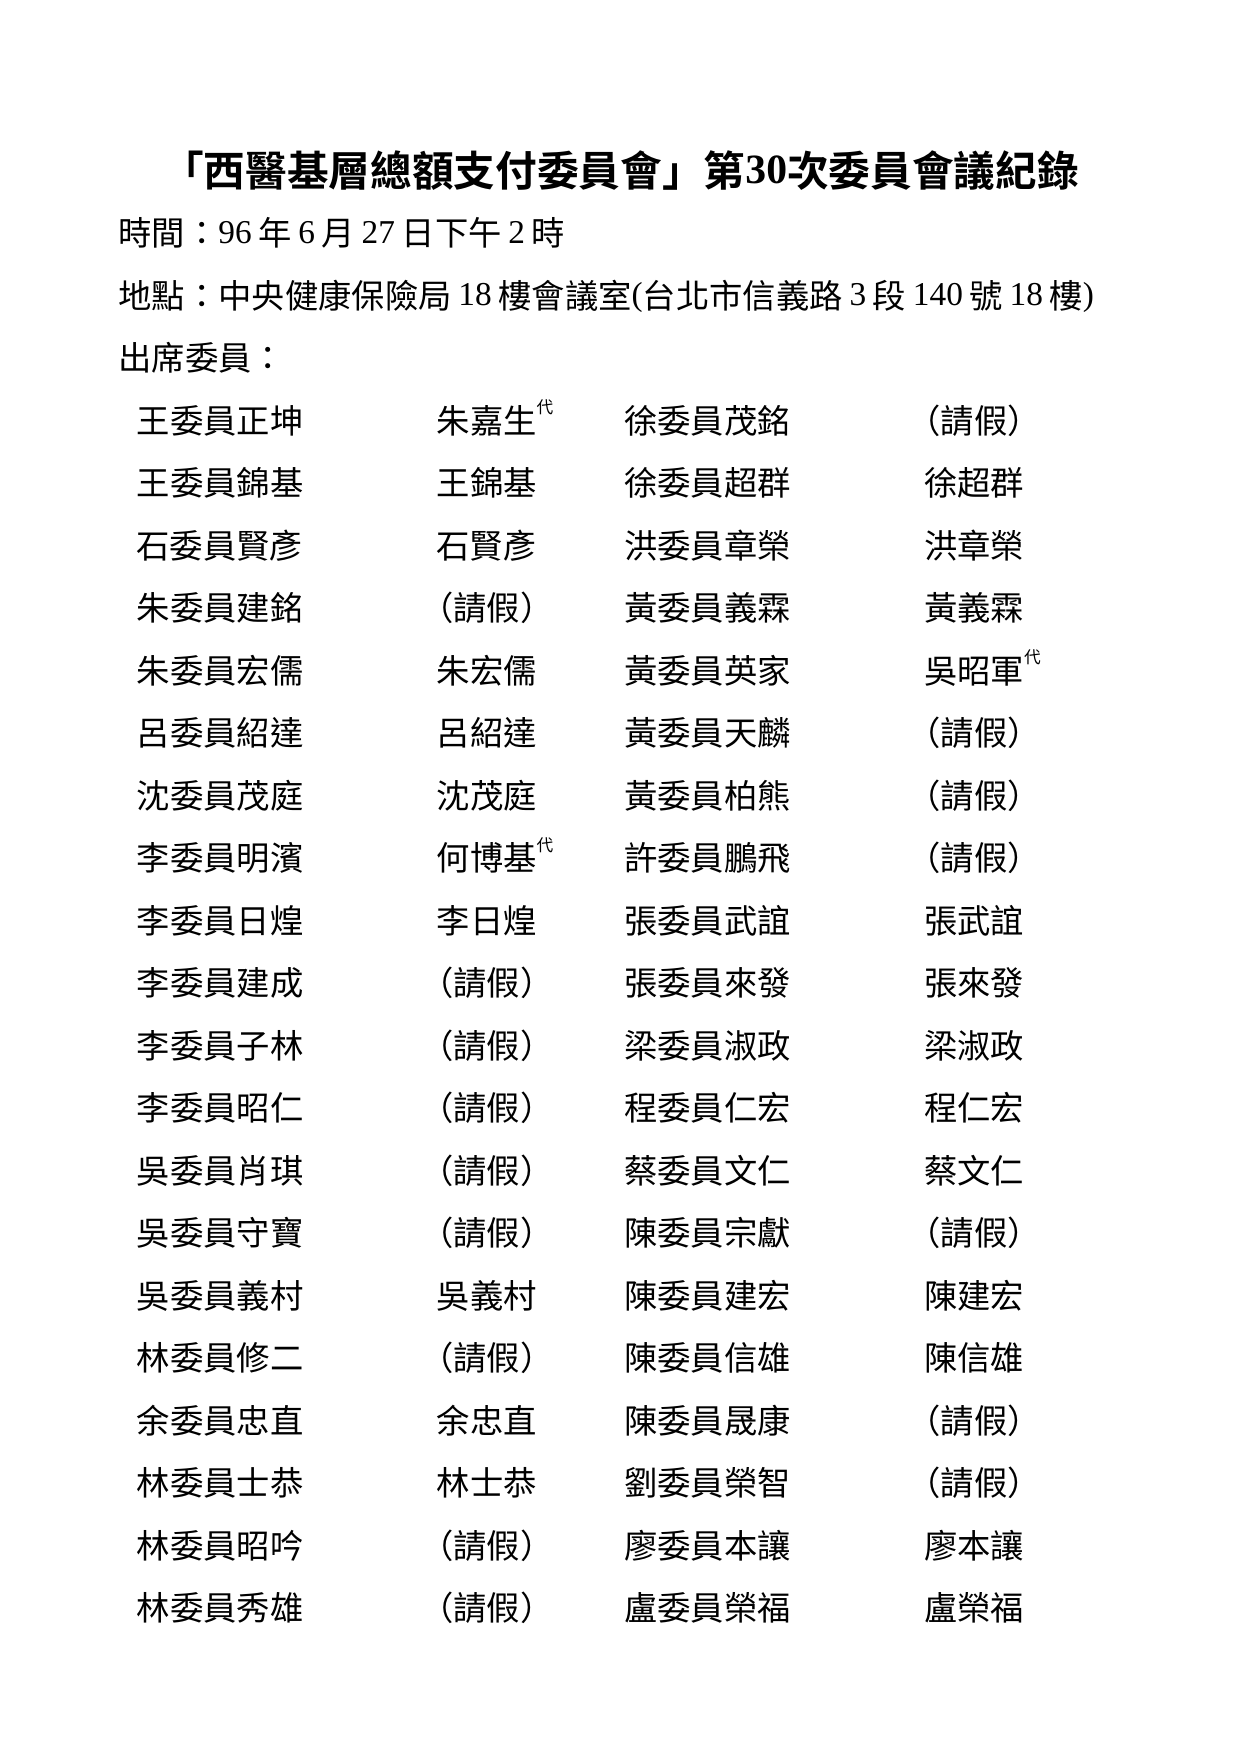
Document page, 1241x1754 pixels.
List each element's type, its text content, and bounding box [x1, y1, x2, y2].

table_cell 陳委員建宏 陳建宏 [621, 1252, 1086, 1314]
table_header 王委員正坤 朱嘉生代 [134, 377, 621, 439]
table_cell 朱委員宏儒 朱宏儒 [134, 627, 621, 689]
table_cell 盧委員榮福 盧榮福 [621, 1565, 1086, 1627]
table_cell 張委員來發 張來發 [621, 940, 1086, 1002]
table_cell 張委員武誼 張武誼 [621, 877, 1086, 939]
table_cell 程委員仁宏 程仁宏 [621, 1065, 1086, 1127]
table_cell 徐委員超群 徐超群 [621, 440, 1086, 502]
table_cell 石委員賢彥 石賢彥 [134, 502, 621, 564]
table_cell 陳委員信雄 陳信雄 [621, 1315, 1086, 1377]
table_cell 余委員忠直 余忠直 [134, 1377, 621, 1439]
table_cell 李委員明濱 何博基代 [134, 815, 621, 877]
table_cell 蔡委員文仁 蔡文仁 [621, 1127, 1086, 1189]
table_cell 黃委員英家 吳昭軍代 [621, 627, 1086, 689]
table_cell 林委員士恭 林士恭 [134, 1440, 621, 1502]
table_cell 沈委員茂庭 沈茂庭 [134, 752, 621, 814]
table_cell 李委員昭仁 （請假） [134, 1065, 621, 1127]
table_cell 廖委員本讓 廖本讓 [621, 1502, 1086, 1564]
table_cell 呂委員紹達 呂紹達 [134, 690, 621, 752]
table_cell 李委員日煌 李日煌 [134, 877, 621, 939]
table_cell 吳委員義村 吳義村 [134, 1252, 621, 1314]
table_cell 林委員昭吟 （請假） [134, 1502, 621, 1564]
table_cell 黃委員義霖 黃義霖 [621, 565, 1086, 627]
table_cell 吳委員守寶 （請假） [134, 1190, 621, 1252]
text 出席委員： [118, 314, 1122, 377]
table_cell 洪委員章榮 洪章榮 [621, 502, 1086, 564]
table_cell 黃委員天麟 （請假） [621, 690, 1086, 752]
table_cell 陳委員晟康 （請假） [621, 1377, 1086, 1439]
table_cell 吳委員肖琪 （請假） [134, 1127, 621, 1189]
table_cell 李委員子林 （請假） [134, 1002, 621, 1064]
table_cell 陳委員宗獻 （請假） [621, 1190, 1086, 1252]
table_cell 黃委員柏熊 （請假） [621, 752, 1086, 814]
table_cell 李委員建成 （請假） [134, 940, 621, 1002]
table_cell 王委員錦基 王錦基 [134, 440, 621, 502]
table_cell 林委員修二 （請假） [134, 1315, 621, 1377]
text 地點：中央健康保險局18樓會議室(台北市信義路3段140號18樓) [118, 252, 1122, 314]
subtitle 「西醫基層總額支付委員會」第30次委員會議紀錄 [118, 127, 1122, 189]
table_header 徐委員茂銘 （請假） [621, 377, 1086, 439]
table_cell 朱委員建銘 （請假） [134, 565, 621, 627]
table_cell 林委員秀雄 （請假） [134, 1565, 621, 1627]
table_cell 梁委員淑政 梁淑政 [621, 1002, 1086, 1064]
table_cell 許委員鵬飛 （請假） [621, 815, 1086, 877]
table_cell 劉委員榮智 （請假） [621, 1440, 1086, 1502]
text 時間：96年6月27日下午2時 [118, 189, 1122, 252]
